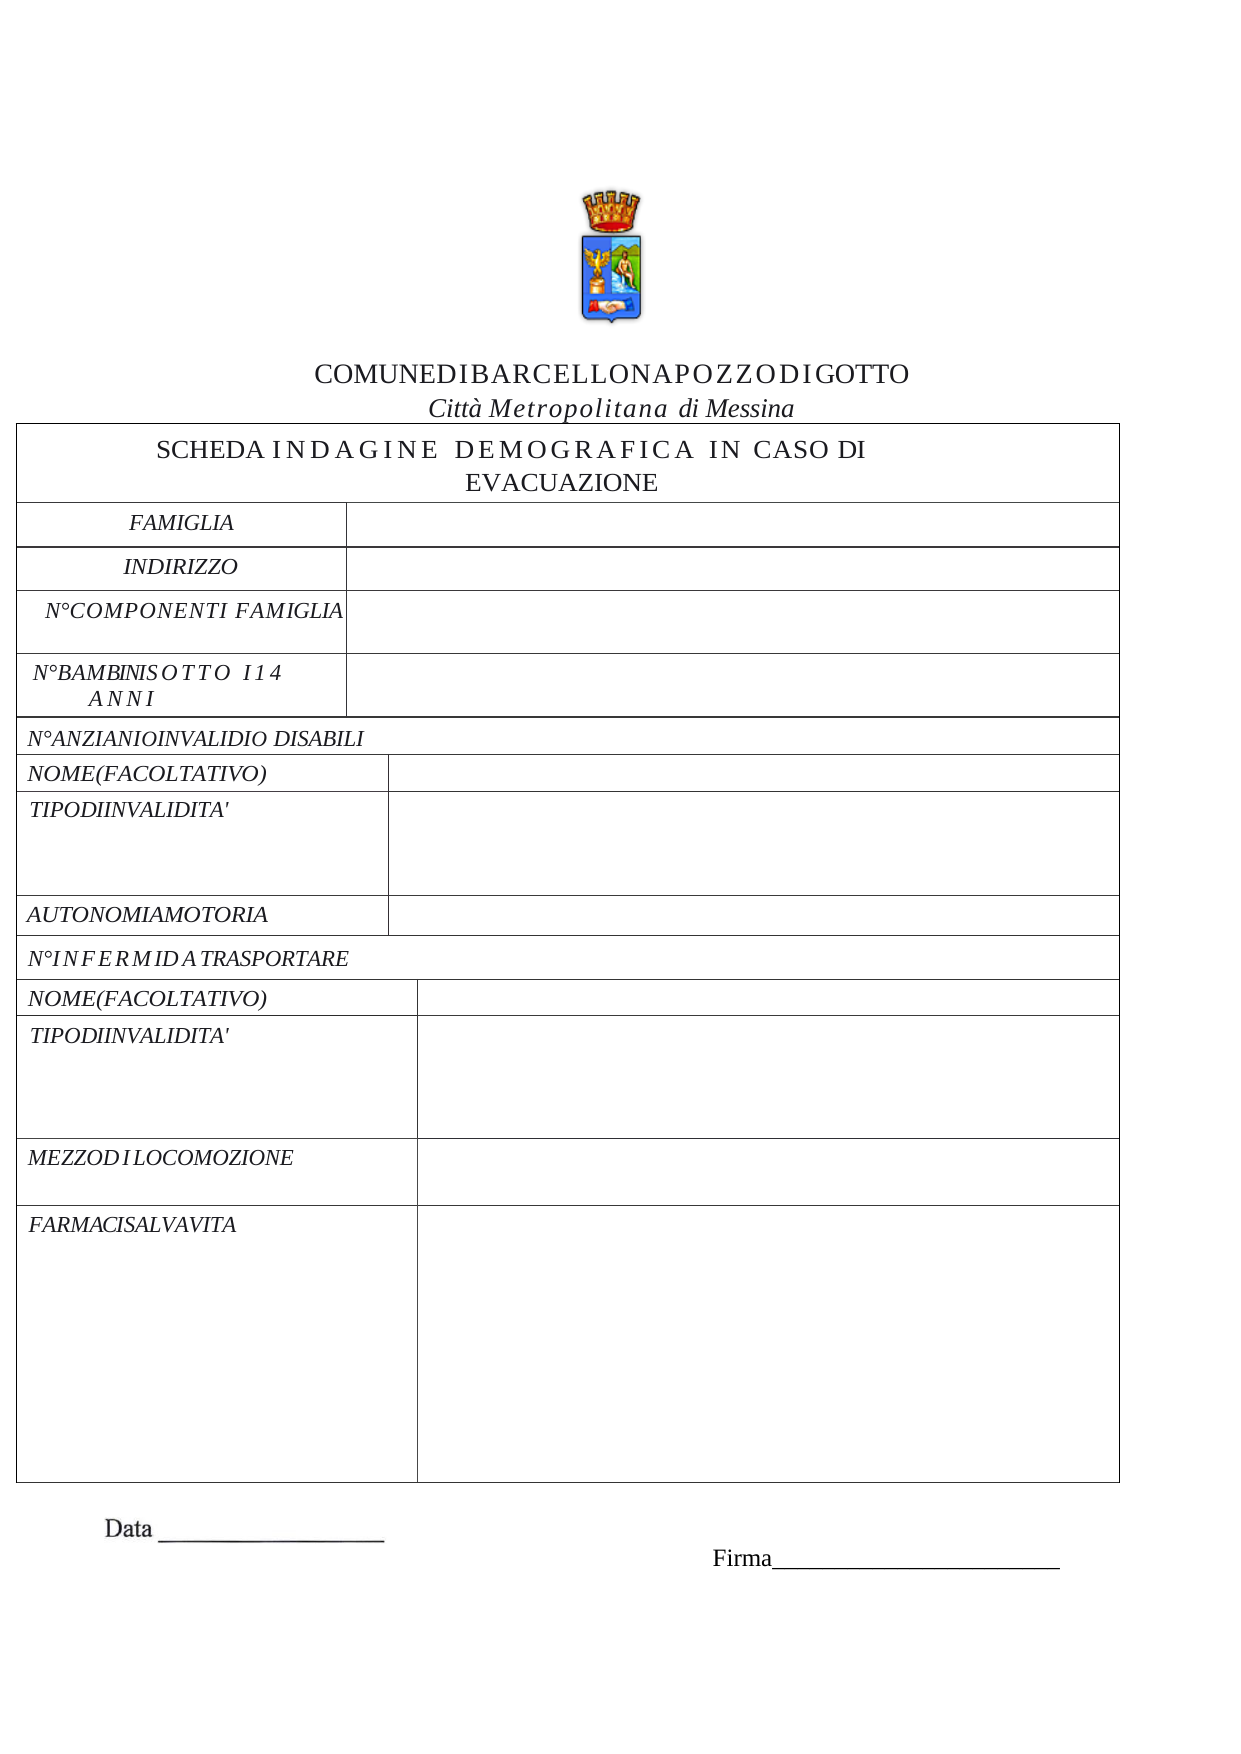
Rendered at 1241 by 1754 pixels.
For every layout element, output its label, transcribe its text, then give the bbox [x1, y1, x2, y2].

table_cell INDIRIZZO [17, 548, 346, 590]
table_cell N°BAMBINISOTTO I14 ANNI [17, 654, 346, 716]
table_cell [418, 1139, 1119, 1205]
table_cell [389, 755, 1119, 791]
subtitle COMUNEDIBARCELLONAPOZZODIGOTTO [37, 357, 1186, 390]
table_cell [389, 896, 1119, 935]
table_cell N°ANZIANIOINVALIDIODISABILI [17, 718, 1119, 754]
table_cell MEZZODILOCOMOZIONE [17, 1139, 417, 1205]
table_cell [347, 591, 1119, 653]
table_cell [389, 792, 1119, 895]
table_cell [418, 980, 1119, 1015]
table_cell NOME(FACOLTATIVO) [17, 980, 417, 1015]
table_cell [347, 503, 1119, 546]
table_cell TIPODIINVALIDITA' [17, 792, 388, 895]
table_cell N°COMPONENTI FAMIGLIA [17, 591, 346, 653]
table_cell N°INFERMIDATRASPORTARE [17, 936, 1119, 979]
table_cell NOME(FACOLTATIVO) [17, 755, 388, 791]
table_cell FAMIGLIA [17, 503, 346, 546]
table_cell AUTONOMIAMOTORIA [17, 896, 388, 935]
table_cell [418, 1206, 1119, 1482]
text Città Metropolitana di Messina [37, 392, 1185, 423]
table_cell [347, 654, 1119, 716]
text Firma_______________________ [37, 1507, 1207, 1572]
table_cell FARMACISALVAVITA [17, 1206, 417, 1482]
table_cell TIPODIINVALIDITA' [17, 1016, 417, 1138]
table_cell [347, 548, 1119, 590]
table_header SCHEDA INDAGINE DEMOGRAFICA IN CASO DI EVACUAZIONE [17, 424, 1119, 502]
picture [577, 185, 646, 329]
table_cell [418, 1016, 1119, 1138]
